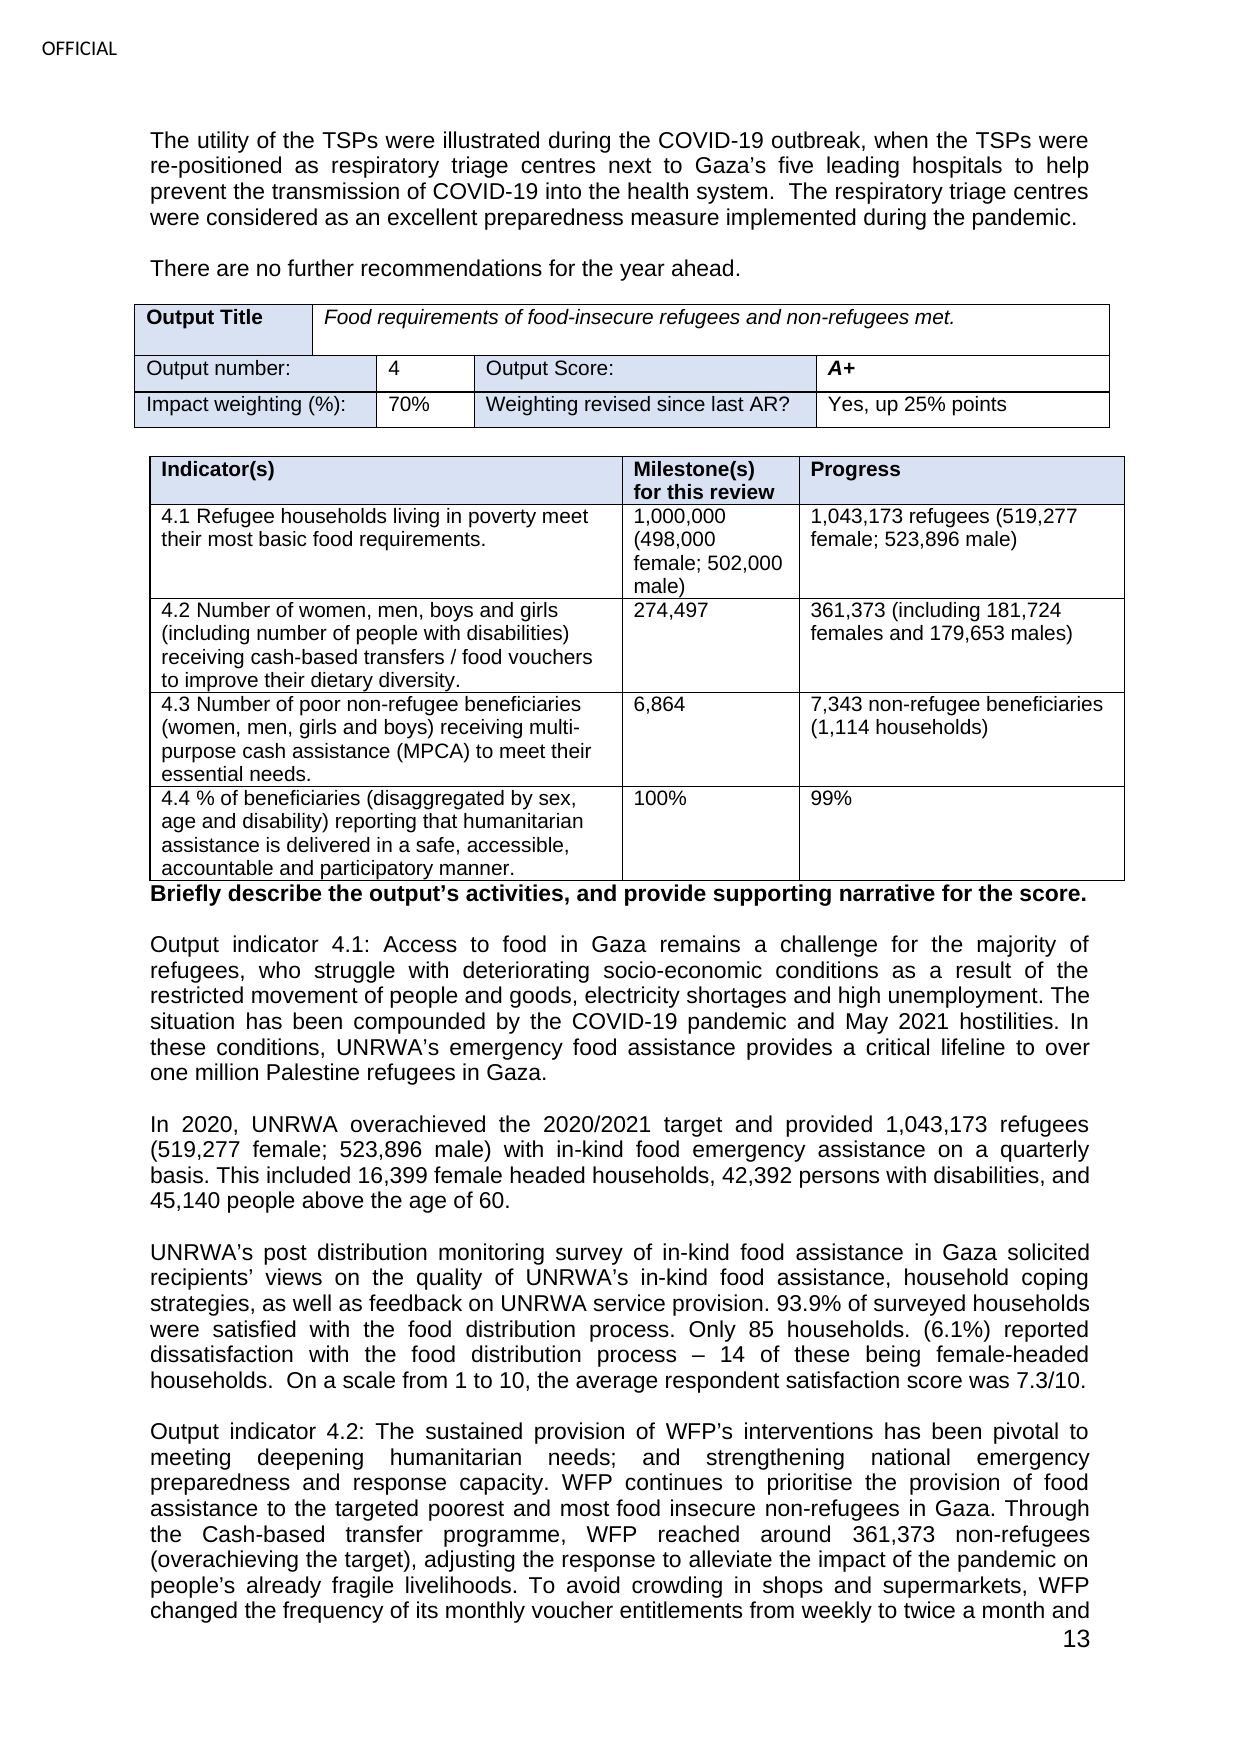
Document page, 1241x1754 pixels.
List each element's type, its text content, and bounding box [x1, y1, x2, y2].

text Output indicator 4.1: Access to food in Gaza remains a challenge for the majority of refugees, who struggle with deteriorating socio-economic conditions as a result of the restricted movement of people and goods, electricity shortages and high unemployment. The situation has been compounded by the COVID-19 pandemic and May 2021 hostilities. In these conditions, UNRWA’s emergency food assistance provides a critical lifeline to over one million Palestine refugees in Gaza. [150, 932, 1090, 1086]
text There are no further recommendations for the year ahead. [150, 255, 1090, 281]
text UNRWA’s post distribution monitoring survey of in-kind food assistance in Gaza solicited recipients’ views on the quality of UNRWA’s in-kind food assistance, household coping strategies, as well as feedback on UNRWA service provision. 93.9% of surveyed households were satisfied with the food distribution process. Only 85 households. (6.1%) reported dissatisfaction with the food distribution process – 14 of these being female-headed households. On a scale from 1 to 10, the average respondent satisfaction score was 7.3/10. [150, 1239, 1090, 1393]
table_cell 274,497 [623, 599, 799, 692]
text In 2020, UNRWA overachieved the 2020/2021 target and provided 1,043,173 refugees (519,277 female; 523,896 male) with in-kind food emergency assistance on a quarterly basis. This included 16,399 female headed households, 42,392 persons with disabilities, and 45,140 people above the age of 60. [150, 1111, 1090, 1214]
table_header Food requirements of food-insecure refugees and non-refugees met. [313, 305, 1109, 355]
table_header Indicator(s) [151, 457, 622, 504]
table_cell 361,373 (including 181,724 females and 179,653 males) [800, 599, 1124, 692]
table_cell 4.4 % of beneficiaries (disaggregated by sex, age and disability) reporting that humanitarian assistance is delivered in a safe, accessible, accountable and participatory manner. [151, 787, 622, 879]
table_cell A+ [817, 356, 1109, 391]
table_cell 100% [623, 787, 799, 879]
table_cell 7,343 non-refugee beneficiaries (1,114 households) [800, 693, 1124, 786]
table_header Output Title [135, 305, 312, 355]
table_cell 1,043,173 refugees (519,277 female; 523,896 male) [800, 505, 1124, 598]
table_cell 70% [377, 393, 474, 427]
table_cell 6,864 [623, 693, 799, 786]
table_header Milestone(s) for this review [623, 457, 799, 504]
table_cell Weighting revised since last AR? [475, 393, 816, 427]
table_cell Output Score: [475, 356, 816, 391]
table_cell Yes, up 25% points [817, 393, 1109, 427]
table_cell 4.3 Number of poor non-refugee beneficiaries (women, men, girls and boys) receiving multi-purpose cash assistance (MPCA) to meet their essential needs. [151, 693, 622, 786]
table_cell 4.2 Number of women, men, boys and girls (including number of people with disabilities) receiving cash-based transfers / food vouchers to improve their dietary diversity. [151, 599, 622, 692]
table_cell Impact weighting (%): [135, 393, 376, 427]
table_cell 1,000,000 (498,000 female; 502,000 male) [623, 505, 799, 598]
text Output indicator 4.2: The sustained provision of WFP’s interventions has been pivotal to meeting deepening humanitarian needs; and strengthening national emergency preparedness and response capacity. WFP continues to prioritise the provision of food assistance to the targeted poorest and most food insecure non-refugees in Gaza. Through the Cash-based transfer programme, WFP reached around 361,373 non-refugees (overachieving the target), adjusting the response to alleviate the impact of the pandemic on people’s already fragile livelihoods. To avoid crowding in shops and supermarkets, WFP changed the frequency of its monthly voucher entitlements from weekly to twice a month and [150, 1419, 1090, 1624]
table_cell 4.1 Refugee households living in poverty meet their most basic food requirements. [151, 505, 622, 598]
text The utility of the TSPs were illustrated during the COVID-19 outbreak, when the TSPs were re-positioned as respiratory triage centres next to Gaza’s five leading hospitals to help prevent the transmission of COVID-19 into the health system. The respiratory triage centres were considered as an excellent preparedness measure implemented during the pandemic. [150, 127, 1090, 230]
table_cell 99% [800, 787, 1124, 879]
table_header Progress [800, 457, 1124, 504]
table_cell Output number: [135, 356, 376, 391]
text Briefly describe the output’s activities, and provide supporting narrative for the score. [150, 881, 1090, 906]
table_cell 4 [377, 356, 474, 391]
